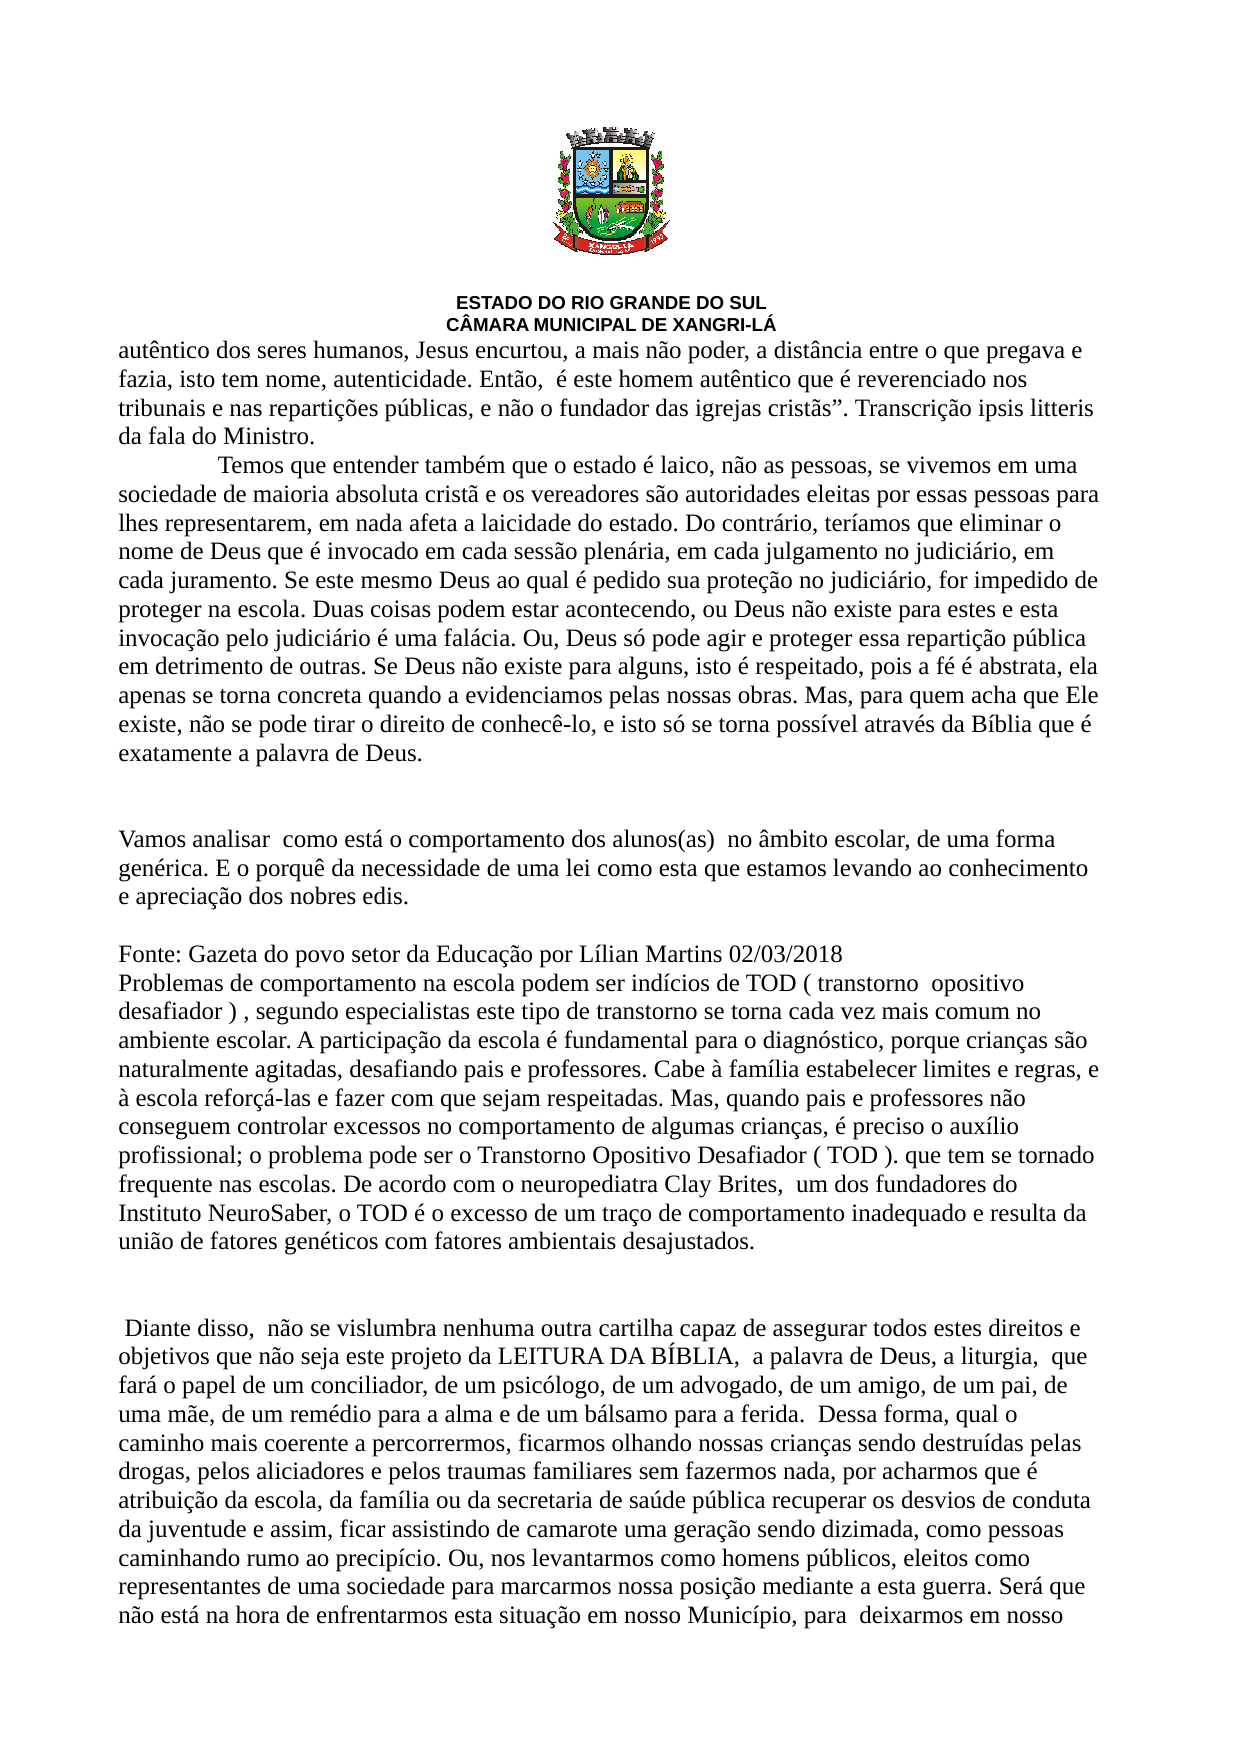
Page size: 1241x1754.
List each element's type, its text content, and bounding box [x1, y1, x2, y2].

picture [551, 127, 672, 259]
text autêntico dos seres humanos, Jesus encurtou, a mais não poder, a distância entre o que pregava e fazia, isto tem nome, autenticidade. Então, é este homem autêntico que é reverenciado nos tribunais e nas repartições públicas, e não o fundador das igrejas cristãs”. Transcrição ipsis litteris da fala do Ministro. [118, 335, 1104, 450]
text Temos que entender também que o estado é laico, não as pessoas, se vivemos em uma sociedade de maioria absoluta cristã e os vereadores são autoridades eleitas por essas pessoas para lhes representarem, em nada afeta a laicidade do estado. Do contrário, teríamos que eliminar o nome de Deus que é invocado em cada sessão plenária, em cada julgamento no judiciário, em cada juramento. Se este mesmo Deus ao qual é pedido sua proteção no judiciário, for impedido de proteger na escola. Duas coisas podem estar acontecendo, ou Deus não existe para estes e esta invocação pelo judiciário é uma falácia. Ou, Deus só pode agir e proteger essa repartição pública em detrimento de outras. Se Deus não existe para alguns, isto é respeitado, pois a fé é abstrata, ela apenas se torna concreta quando a evidenciamos pelas nossas obras. Mas, para quem acha que Ele existe, não se pode tirar o direito de conhecê-lo, e isto só se torna possível através da Bíblia que é exatamente a palavra de Deus. [118, 450, 1104, 766]
text Vamos analisar como está o comportamento dos alunos(as) no âmbito escolar, de uma forma genérica. E o porquê da necessidade de uma lei como esta que estamos levando ao conhecimento e apreciação dos nobres edis. [118, 824, 1104, 910]
text Diante disso, não se vislumbra nenhuma outra cartilha capaz de assegurar todos estes direitos e objetivos que não seja este projeto da LEITURA DA BÍBLIA, a palavra de Deus, a liturgia, que fará o papel de um conciliador, de um psicólogo, de um advogado, de um amigo, de um pai, de uma mãe, de um remédio para a alma e de um bálsamo para a ferida. Dessa forma, qual o caminho mais coerente a percorrermos, ficarmos olhando nossas crianças sendo destruídas pelas drogas, pelos aliciadores e pelos traumas familiares sem fazermos nada, por acharmos que é atribuição da escola, da família ou da secretaria de saúde pública recuperar os desvios de conduta da juventude e assim, ficar assistindo de camarote uma geração sendo dizimada, como pessoas caminhando rumo ao precipício. Ou, nos levantarmos como homens públicos, eleitos como representantes de uma sociedade para marcarmos nossa posição mediante a esta guerra. Será que não está na hora de enfrentarmos esta situação em nosso Município, para deixarmos em nosso [118, 1313, 1104, 1629]
text Problemas de comportamento na escola podem ser indícios de TOD ( transtorno opositivo desafiador ) , segundo especialistas este tipo de transtorno se torna cada vez mais comum no ambiente escolar. A participação da escola é fundamental para o diagnóstico, porque crianças são naturalmente agitadas, desafiando pais e professores. Cabe à família estabelecer limites e regras, e à escola reforçá-las e fazer com que sejam respeitadas. Mas, quando pais e professores não conseguem controlar excessos no comportamento de algumas crianças, é preciso o auxílio profissional; o problema pode ser o Transtorno Opositivo Desafiador ( TOD ). que tem se tornado frequente nas escolas. De acordo com o neuropediatra Clay Brites, um dos fundadores do Instituto NeuroSaber, o TOD é o excesso de um traço de comportamento inadequado e resulta da união de fatores genéticos com fatores ambientais desajustados. [118, 968, 1104, 1255]
text Fonte: Gazeta do povo setor da Educação por Lílian Martins 02/03/2018 [118, 939, 1104, 968]
